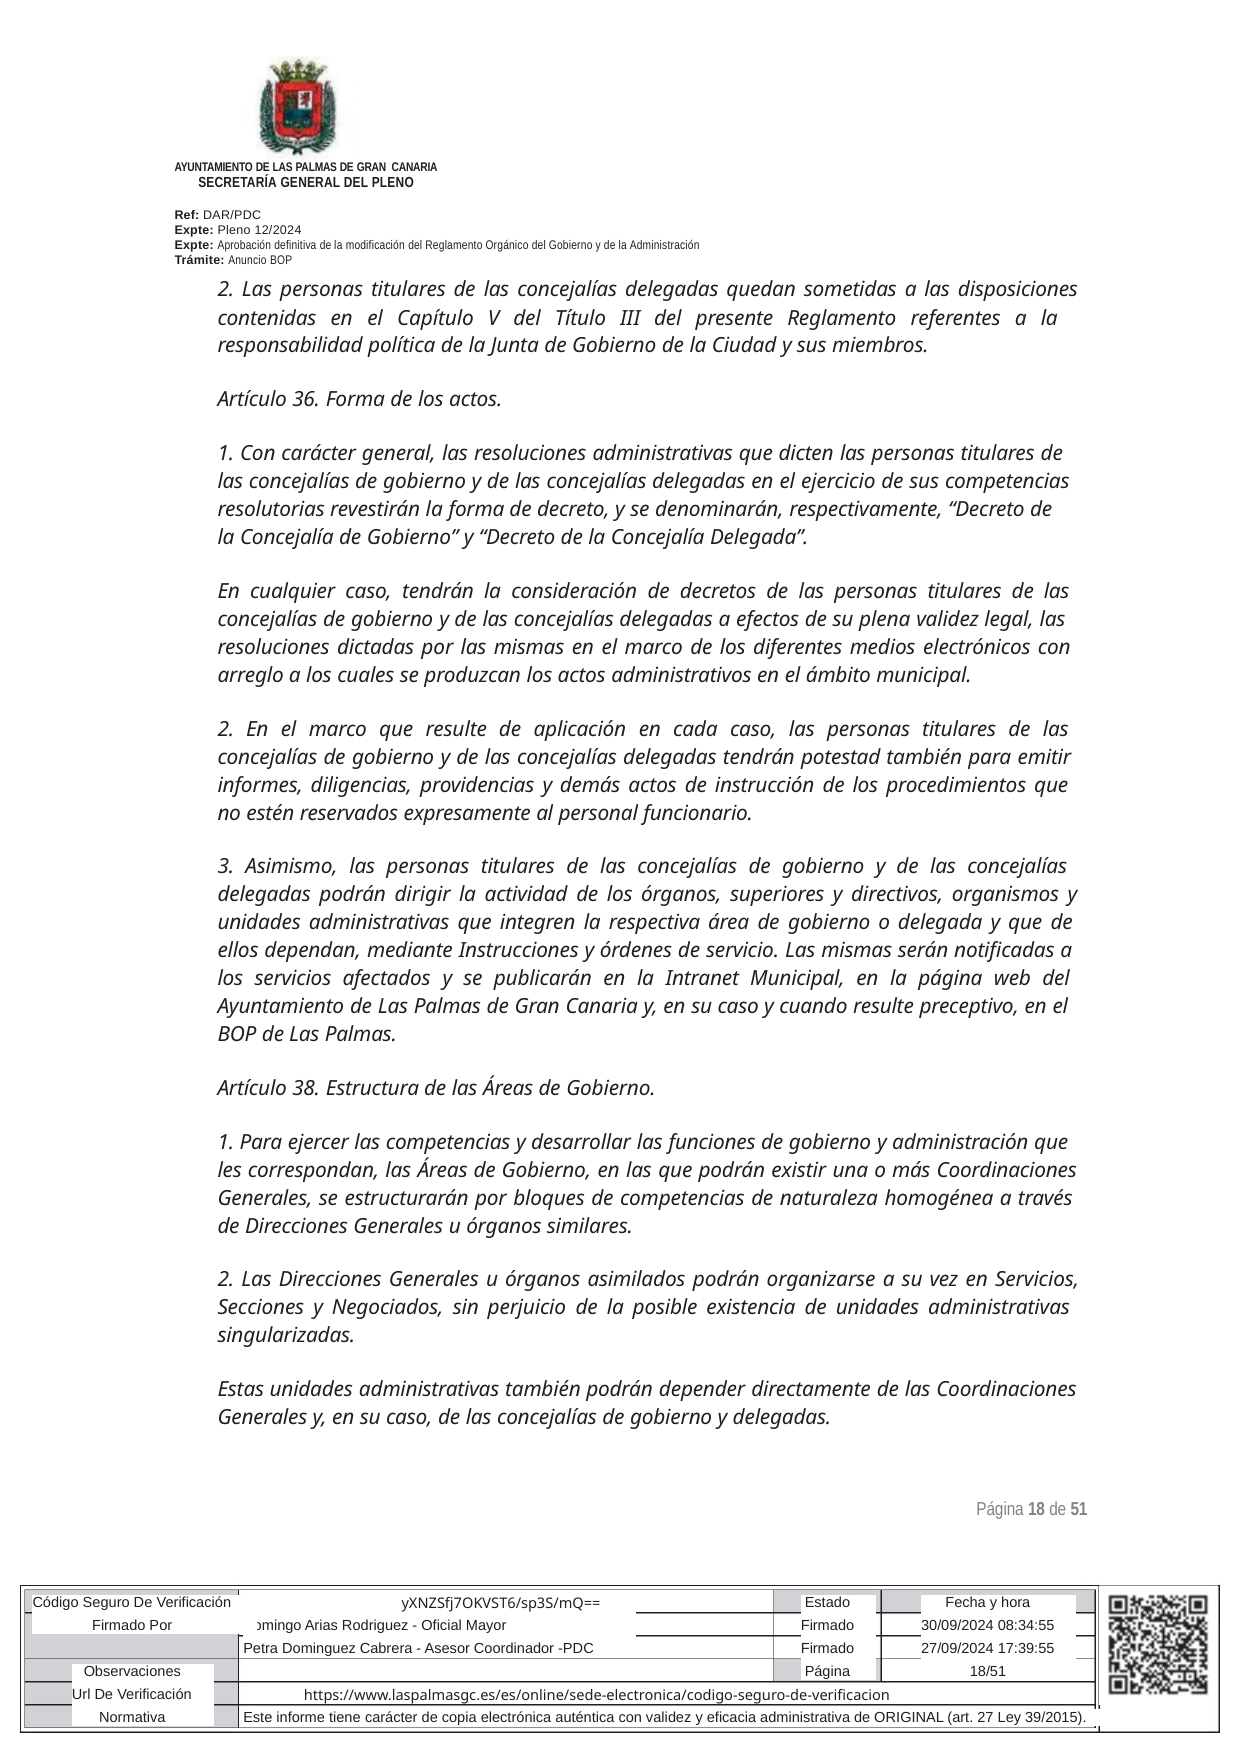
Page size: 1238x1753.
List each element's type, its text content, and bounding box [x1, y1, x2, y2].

text Generales, se estructurarán por bloques de competencias de naturaleza homogénea a través [217, 1186, 1112, 1210]
text no estén reservados expresamente al personal funcionario. [217, 801, 1112, 825]
text Observaciones [83, 1664, 214, 1680]
text Domingo Arias Rodriguez - Oficial Mayor [257, 1618, 636, 1634]
text 1. Con carácter general, las resoluciones administrativas que dicten las personas titulares de [217, 442, 1112, 466]
text Firmado [801, 1618, 876, 1634]
text Firmado Por [92, 1618, 257, 1634]
text Fecha y hora [945, 1595, 1076, 1611]
text Artículo 36. Forma de los actos. [217, 388, 538, 411]
text Petra Dominguez Cabrera - Asesor Coordinador -PDC [243, 1641, 636, 1657]
text 2. Las personas titulares de las concejalías delegadas quedan sometidas a las disposiciones [217, 278, 1112, 302]
text singularizadas. [217, 1323, 1112, 1347]
text responsabilidad política de la Junta de Gobierno de la Ciudad y sus miembros. [217, 334, 1112, 358]
text Trámite: Anuncio BOP [174, 253, 726, 268]
text las concejalías de gobierno y de las concejalías delegadas en el ejercicio de sus competencias [217, 469, 1112, 493]
text los servicios afectados y se publicarán en la Intranet Municipal, en la página web del [217, 966, 1113, 990]
text 2. Las Direcciones Generales u órganos asimilados podrán organizarse a su vez en Servicios, [217, 1268, 1112, 1292]
text Url De Verificación [72, 1687, 214, 1703]
text resoluciones dictadas por las mismas en el marco de los diferentes medios electrónicos con [217, 635, 1112, 659]
text resolutorias revestirán la forma de decreto, y se denominarán, respectivamente, “Decreto de [217, 497, 1112, 521]
text delegadas podrán dirigir la actividad de los órganos, superiores y directivos, organismos y [217, 883, 1113, 906]
text unidades administrativas que integren la respectiva área de gobierno o delegada y que de [217, 911, 1113, 934]
text concejalías de gobierno y de las concejalías delegadas tendrán potestad también para emitir [217, 745, 1112, 769]
text Página [804, 1664, 876, 1680]
text ellos dependan, mediante Instrucciones y órdenes de servicio. Las mismas serán notificadas a [217, 938, 1113, 962]
text Normativa [99, 1709, 214, 1726]
text Artículo 38. Estructura de las Áreas de Gobierno. [217, 1076, 698, 1100]
text de Direcciones Generales u órganos similares. [217, 1214, 1112, 1238]
text AYUNTAMIENTO DE LAS PALMAS DE GRAN CANARIA [174, 160, 462, 174]
text 27/09/2024 17:39:55 [921, 1641, 1076, 1657]
text Ayuntamiento de Las Palmas de Gran Canaria y, en su caso y cuando resulte preceptivo, en el [217, 994, 1113, 1018]
text 2. En el marco que resulte de aplicación en cada caso, las personas titulares de las [217, 717, 1112, 741]
text 30/09/2024 08:34:55 [921, 1618, 1076, 1634]
text En cualquier caso, tendrán la consideración de decretos de las personas titulares de las [217, 579, 1112, 603]
text les correspondan, las Áreas de Gobierno, en las que podrán existir una o más Coordinaciones [217, 1158, 1112, 1182]
text 18/51 [969, 1664, 1076, 1680]
text informes, diligencias, providencias y demás actos de instrucción de los procedimientos que [217, 773, 1112, 797]
text 1. Para ejercer las competencias y desarrollar las funciones de gobierno y administración que [217, 1130, 1112, 1154]
text BOP de Las Palmas. [217, 1022, 1113, 1046]
text Generales y, en su caso, de las concejalías de gobierno y delegadas. [217, 1406, 1113, 1429]
text Secciones y Negociados, sin perjuicio de la posible existencia de unidades administrativas [217, 1296, 1112, 1319]
text yXNZSfj7OKVST6/sp3S/mQ== [401, 1598, 636, 1611]
text Expte: Pleno 12/2024 [174, 223, 321, 238]
text arreglo a los cuales se produzcan los actos administrativos en el ámbito municipal. [217, 663, 1112, 687]
text Estado [804, 1595, 876, 1611]
text Página 18 de 51 [976, 1498, 1112, 1519]
text Código Seguro De Verificación [32, 1595, 257, 1611]
text Ref: DAR/PDC [174, 208, 321, 223]
text SECRETARÍA GENERAL DEL PLENO [198, 174, 462, 191]
text Estas unidades administrativas también podrán depender directamente de las Coordinaciones [217, 1377, 1113, 1401]
text Este informe tiene carácter de copia electrónica auténtica con validez y eficacia administrativa de ORIGINAL (art. 27 Ley 39/2015). [243, 1709, 1113, 1726]
text concejalías de gobierno y de las concejalías delegadas a efectos de su plena validez legal, las [217, 607, 1112, 631]
text 3. Asimismo, las personas titulares de las concejalías de gobierno y de las concejalías [217, 855, 1112, 878]
text Firmado [801, 1641, 876, 1657]
text contenidas en el Capítulo V del Título III del presente Reglamento referentes a la [217, 306, 1112, 330]
text https://www.laspalmasgc.es/es/online/sede-electronica/codigo-seguro-de-verificacion [304, 1689, 1055, 1703]
text Expte: Aprobación definitiva de la modificación del Reglamento Orgánico del Gobierno y de la Administración [174, 238, 726, 253]
text la Concejalía de Gobierno” y “Decreto de la Concejalía Delegada”. [217, 525, 1112, 549]
